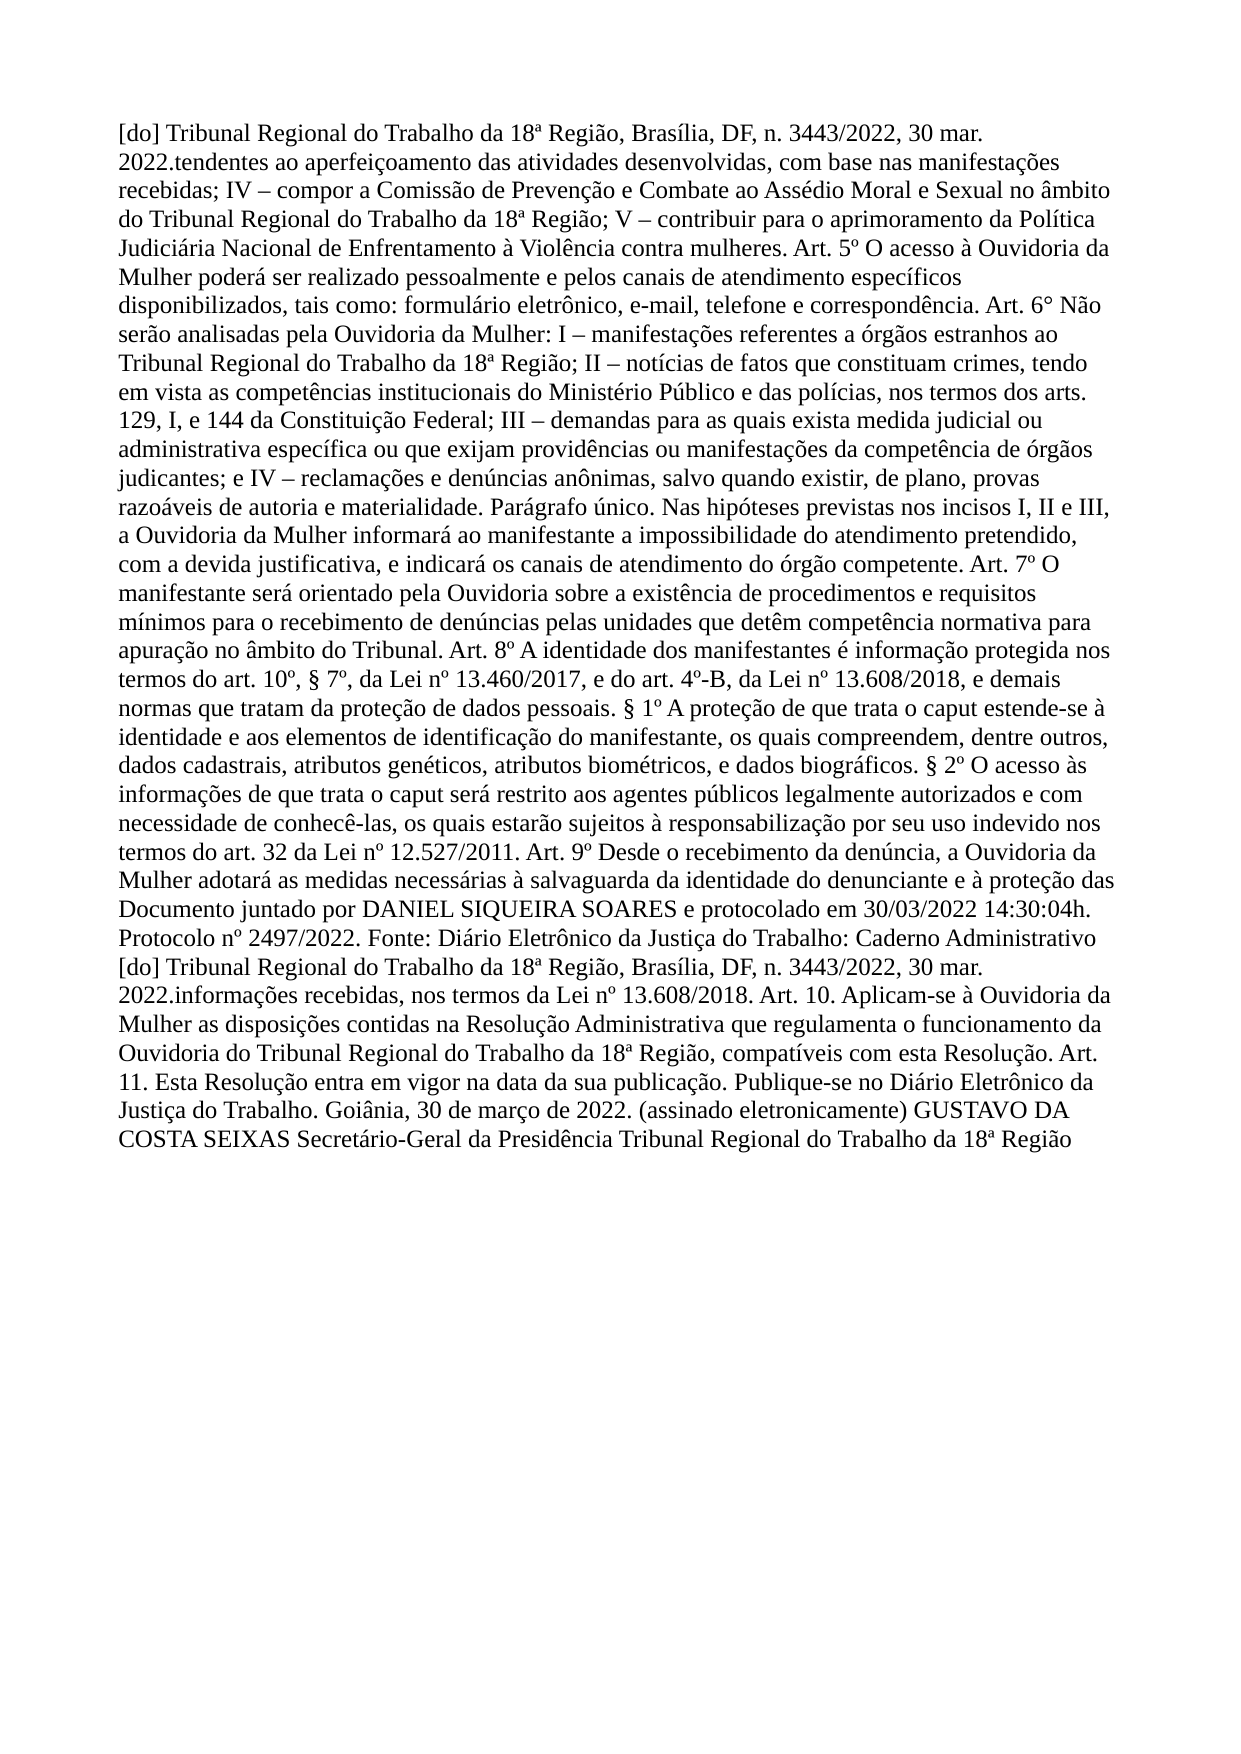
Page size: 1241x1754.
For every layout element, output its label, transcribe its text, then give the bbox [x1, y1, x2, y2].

text [do] Tribunal Regional do Trabalho da 18ª Região, Brasília, DF, n. 3443/2022, 30 mar. 2022.tendentes ao aperfeiçoamento das atividades desenvolvidas, com base nas manifestações recebidas; IV – compor a Comissão de Prevenção e Combate ao Assédio Moral e Sexual no âmbito do Tribunal Regional do Trabalho da 18ª Região; V – contribuir para o aprimoramento da Política Judiciária Nacional de Enfrentamento à Violência contra mulheres. Art. 5º O acesso à Ouvidoria da Mulher poderá ser realizado pessoalmente e pelos canais de atendimento específicos disponibilizados, tais como: formulário eletrônico, e-mail, telefone e correspondência. Art. 6° Não serão analisadas pela Ouvidoria da Mulher: I – manifestações referentes a órgãos estranhos ao Tribunal Regional do Trabalho da 18ª Região; II – notícias de fatos que constituam crimes, tendo em vista as competências institucionais do Ministério Público e das polícias, nos termos dos arts. 129, I, e 144 da Constituição Federal; III – demandas para as quais exista medida judicial ou administrativa específica ou que exijam providências ou manifestações da competência de órgãos judicantes; e IV – reclamações e denúncias anônimas, salvo quando existir, de plano, provas razoáveis de autoria e materialidade. Parágrafo único. Nas hipóteses previstas nos incisos I, II e III, a Ouvidoria da Mulher informará ao manifestante a impossibilidade do atendimento pretendido, com a devida justificativa, e indicará os canais de atendimento do órgão competente. Art. 7º O manifestante será orientado pela Ouvidoria sobre a existência de procedimentos e requisitos mínimos para o recebimento de denúncias pelas unidades que detêm competência normativa para apuração no âmbito do Tribunal. Art. 8º A identidade dos manifestantes é informação protegida nos termos do art. 10º, § 7º, da Lei nº 13.460/2017, e do art. 4º-B, da Lei nº 13.608/2018, e demais normas que tratam da proteção de dados pessoais. § 1º A proteção de que trata o caput estende-se à identidade e aos elementos de identificação do manifestante, os quais compreendem, dentre outros, dados cadastrais, atributos genéticos, atributos biométricos, e dados biográficos. § 2º O acesso às informações de que trata o caput será restrito aos agentes públicos legalmente autorizados e com necessidade de conhecê-las, os quais estarão sujeitos à responsabilização por seu uso indevido nos termos do art. 32 da Lei nº 12.527/2011. Art. 9º Desde o recebimento da denúncia, a Ouvidoria da Mulher adotará as medidas necessárias à salvaguarda da identidade do denunciante e à proteção das Documento juntado por DANIEL SIQUEIRA SOARES e protocolado em 30/03/2022 14:30:04h. Protocolo nº 2497/2022. Fonte: Diário Eletrônico da Justiça do Trabalho: Caderno Administrativo [do] Tribunal Regional do Trabalho da 18ª Região, Brasília, DF, n. 3443/2022, 30 mar. 2022.informações recebidas, nos termos da Lei nº 13.608/2018. Art. 10. Aplicam-se à Ouvidoria da Mulher as disposições contidas na Resolução Administrativa que regulamenta o funcionamento da Ouvidoria do Tribunal Regional do Trabalho da 18ª Região, compatíveis com esta Resolução. Art. 11. Esta Resolução entra em vigor na data da sua publicação. Publique-se no Diário Eletrônico da Justiça do Trabalho. Goiânia, 30 de março de 2022. (assinado eletronicamente) GUSTAVO DA COSTA SEIXAS Secretário-Geral da Presidência Tribunal Regional do Trabalho da 18ª Região [118, 118, 1122, 1153]
